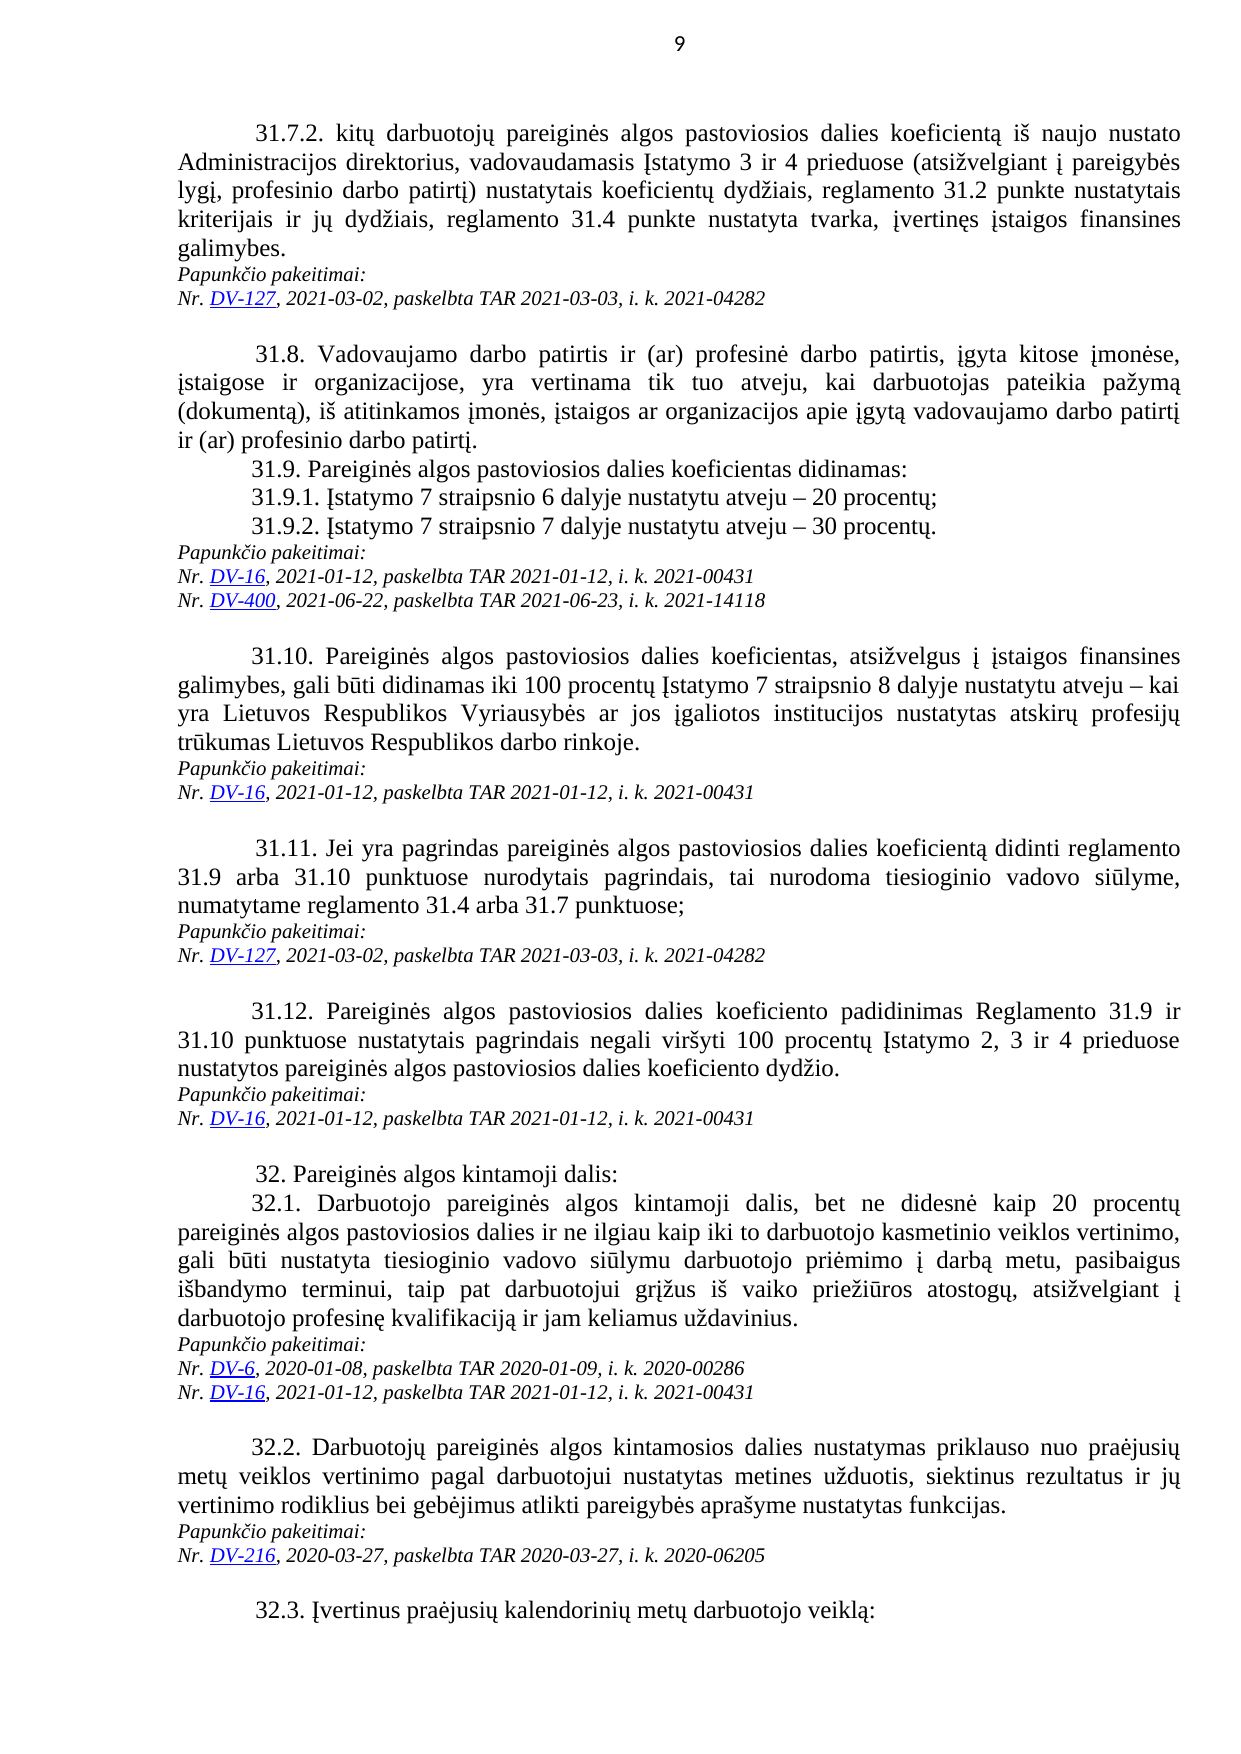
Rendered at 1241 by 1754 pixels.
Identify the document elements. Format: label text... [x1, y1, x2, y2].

text Papunkčio pakeitimai: [177, 1082, 1181, 1106]
text 31.8. Vadovaujamo darbo patirtis ir (ar) profesinė darbo patirtis, įgyta kitose įmonėse, įstaigose ir organizacijose, yra vertinama tik tuo atveju, kai darbuotojas pateikia pažymą (dokumentą), iš atitinkamos įmonės, įstaigos ar organizacijos apie įgytą vadovaujamo darbo patirtį ir (ar) profesinio darbo patirtį. [177, 339, 1181, 454]
text Nr. DV-127, 2021-03-02, paskelbta TAR 2021-03-03, i. k. 2021-04282 [177, 943, 1181, 967]
text Nr. DV-16, 2021-01-12, paskelbta TAR 2021-01-12, i. k. 2021-00431 [177, 1106, 1181, 1130]
text 32.1. Darbuotojo pareiginės algos kintamoji dalis, bet ne didesnė kaip 20 procentų pareiginės algos pastoviosios dalies ir ne ilgiau kaip iki to darbuotojo kasmetinio veiklos vertinimo, gali būti nustatyta tiesioginio vadovo siūlymu darbuotojo priėmimo į darbą metu, pasibaigus išbandymo terminui, taip pat darbuotojui grįžus iš vaiko priežiūros atostogų, atsižvelgiant į darbuotojo profesinę kvalifikaciją ir jam keliamus uždavinius. [177, 1188, 1181, 1332]
text Papunkčio pakeitimai: [177, 540, 1181, 564]
text Papunkčio pakeitimai: [177, 756, 1181, 780]
text 31.9. Pareiginės algos pastoviosios dalies koeficientas didinamas: [177, 454, 1181, 482]
text Papunkčio pakeitimai: [177, 1332, 1181, 1356]
text Nr. DV-16, 2021-01-12, paskelbta TAR 2021-01-12, i. k. 2021-00431 [177, 780, 1181, 804]
text Papunkčio pakeitimai: [177, 919, 1181, 943]
text Papunkčio pakeitimai: [177, 1519, 1181, 1543]
text Nr. DV-6, 2020-01-08, paskelbta TAR 2020-01-09, i. k. 2020-00286 [177, 1356, 1181, 1380]
text 32. Pareiginės algos kintamoji dalis: [177, 1159, 1181, 1188]
text Papunkčio pakeitimai: [177, 262, 1181, 286]
text 31.10. Pareiginės algos pastoviosios dalies koeficientas, atsižvelgus į įstaigos finansines galimybes, gali būti didinamas iki 100 procentų Įstatymo 7 straipsnio 8 dalyje nustatytu atveju – kai yra Lietuvos Respublikos Vyriausybės ar jos įgaliotos institucijos nustatytas atskirų profesijų trūkumas Lietuvos Respublikos darbo rinkoje. [177, 641, 1181, 756]
text 32.2. Darbuotojų pareiginės algos kintamosios dalies nustatymas priklauso nuo praėjusių metų veiklos vertinimo pagal darbuotojui nustatytas metines užduotis, siektinus rezultatus ir jų vertinimo rodiklius bei gebėjimus atlikti pareigybės aprašyme nustatytas funkcijas. [177, 1432, 1181, 1519]
text 31.11. Jei yra pagrindas pareiginės algos pastoviosios dalies koeficientą didinti reglamento 31.9 arba 31.10 punktuose nurodytais pagrindais, tai nurodoma tiesioginio vadovo siūlyme, numatytame reglamento 31.4 arba 31.7 punktuose; [177, 833, 1181, 919]
text Nr. DV-400, 2021-06-22, paskelbta TAR 2021-06-23, i. k. 2021-14118 [177, 588, 1181, 612]
text 31.9.2. Įstatymo 7 straipsnio 7 dalyje nustatytu atveju – 30 procentų. [177, 511, 1181, 540]
text Nr. DV-127, 2021-03-02, paskelbta TAR 2021-03-03, i. k. 2021-04282 [177, 286, 1181, 310]
text Nr. DV-216, 2020-03-27, paskelbta TAR 2020-03-27, i. k. 2020-06205 [177, 1543, 1181, 1567]
text 32.3. Įvertinus praėjusių kalendorinių metų darbuotojo veiklą: [177, 1596, 1181, 1624]
text Nr. DV-16, 2021-01-12, paskelbta TAR 2021-01-12, i. k. 2021-00431 [177, 1380, 1181, 1404]
text Nr. DV-16, 2021-01-12, paskelbta TAR 2021-01-12, i. k. 2021-00431 [177, 564, 1181, 588]
text 31.9.1. Įstatymo 7 straipsnio 6 dalyje nustatytu atveju – 20 procentų; [177, 482, 1181, 511]
text 31.12. Pareiginės algos pastoviosios dalies koeficiento padidinimas Reglamento 31.9 ir 31.10 punktuose nustatytais pagrindais negali viršyti 100 procentų Įstatymo 2, 3 ir 4 prieduose nustatytos pareiginės algos pastoviosios dalies koeficiento dydžio. [177, 996, 1181, 1082]
text 31.7.2. kitų darbuotojų pareiginės algos pastoviosios dalies koeficientą iš naujo nustato Administracijos direktorius, vadovaudamasis Įstatymo 3 ir 4 prieduose (atsižvelgiant į pareigybės lygį, profesinio darbo patirtį) nustatytais koeficientų dydžiais, reglamento 31.2 punkte nustatytais kriterijais ir jų dydžiais, reglamento 31.4 punkte nustatyta tvarka, įvertinęs įstaigos finansines galimybes. [177, 118, 1181, 262]
